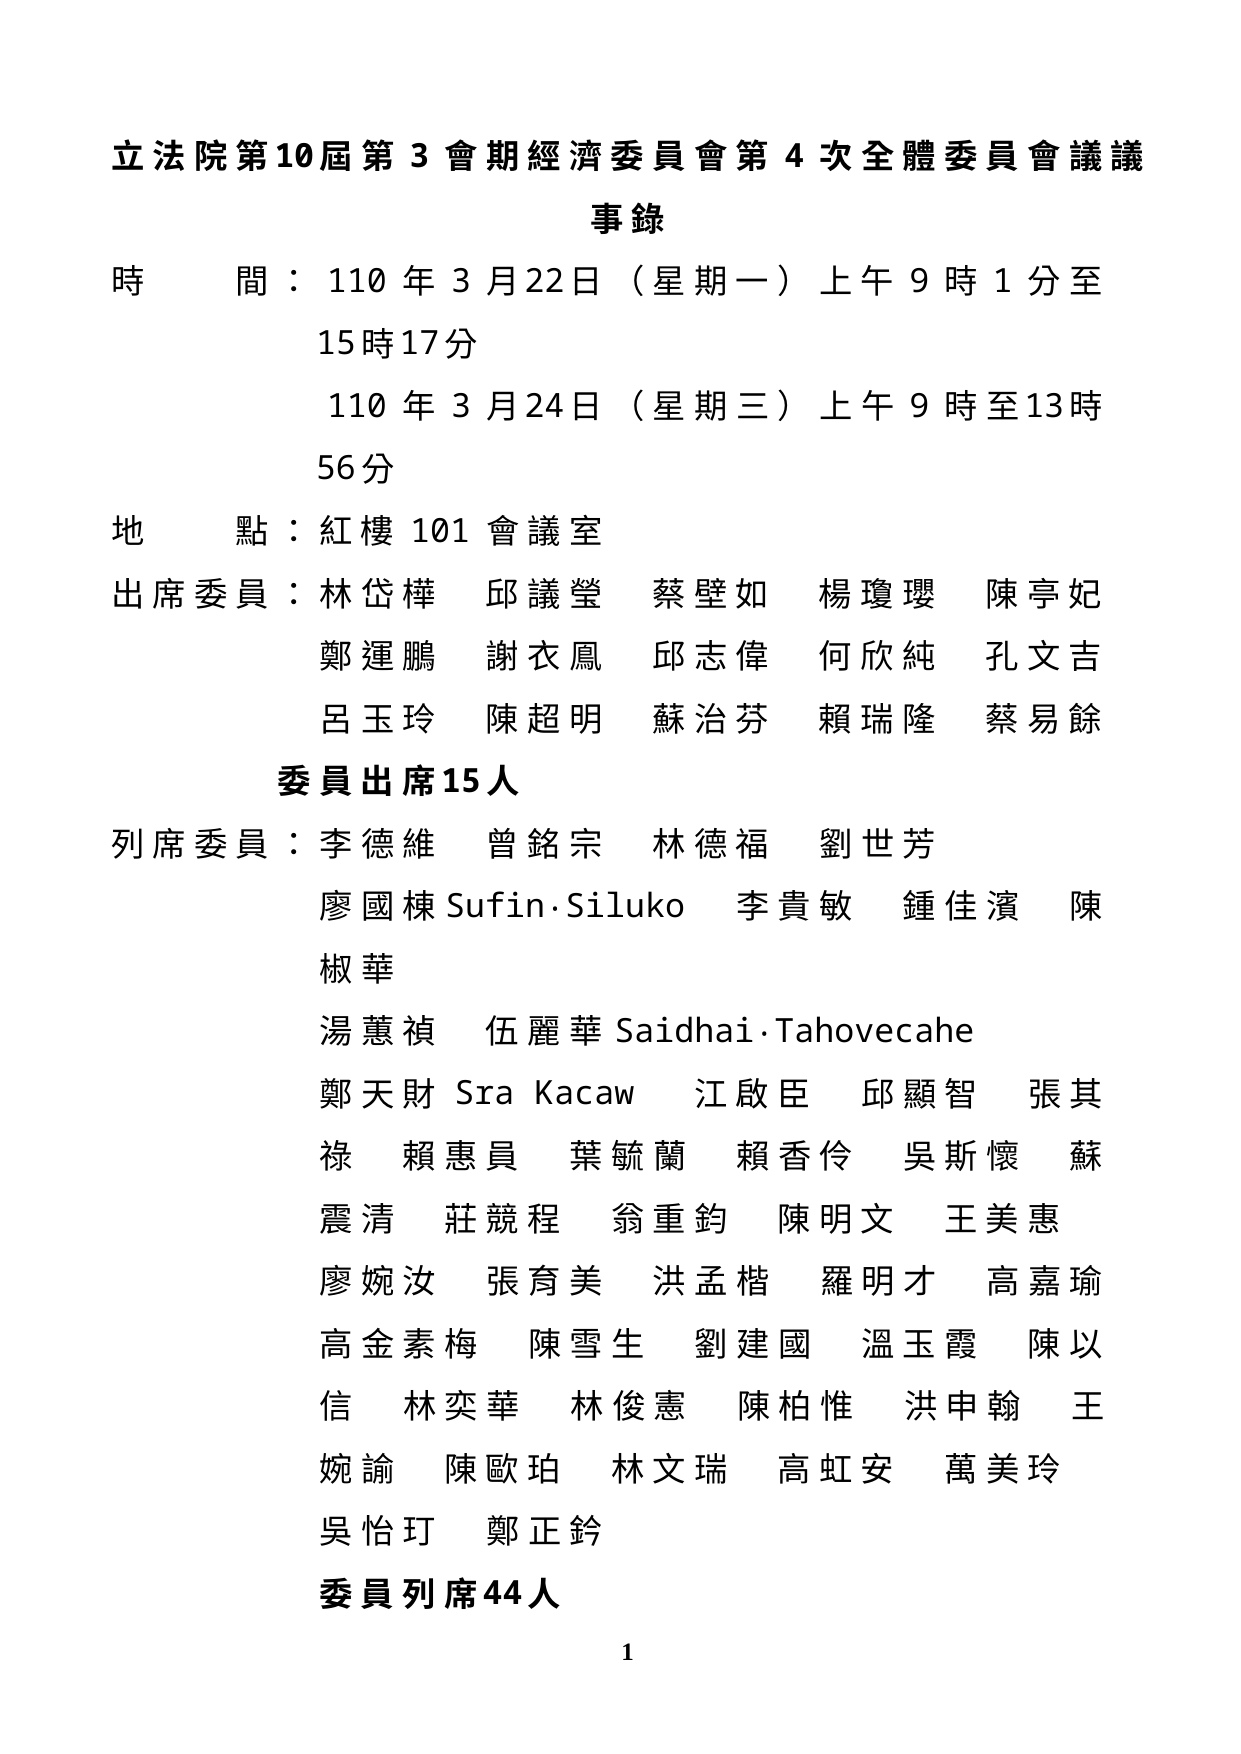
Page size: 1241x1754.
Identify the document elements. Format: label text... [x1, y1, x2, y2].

text 委員列席44人 [107, 1550, 1114, 1613]
text 地 點：紅樓101會議室 [107, 488, 1148, 550]
text 列席委員：李德維 曾銘宗 林德福 劉世芳 廖國棟Sufin‧Siluko 李貴敏 鍾佳濱 陳椒華 湯蕙禎 伍麗華Saidhai‧Tahovecahe 鄭天財Sra Kacaw 江啟臣 邱顯智 張其祿 賴惠員 葉毓蘭 賴香伶 吳斯懷 蘇震清 莊競程 翁重鈞 陳明文 王美惠 廖婉汝 張育美 洪孟楷 羅明才 高嘉瑜 高金素梅 陳雪生 劉建國 溫玉霞 陳以信 林奕華 林俊憲 陳柏惟 洪申翰 王婉諭 陳歐珀 林文瑞 高虹安 萬美玲 吳怡玎 鄭正鈐 [107, 800, 1114, 1550]
text 時 間：110年3月22日（星期一）上午9時1分至15時17分 110年3月24日（星期三）上午9時至13時56分 [107, 238, 1131, 488]
text 出席委員：林岱樺 邱議瑩 蔡壁如 楊瓊瓔 陳亭妃 鄭運鵬 謝衣鳯 邱志偉 何欣純 孔文吉 呂玉玲 陳超明 蘇治芬 賴瑞隆 蔡易餘 [107, 550, 1114, 738]
text 立法院第10屆第3會期經濟委員會第4次全體委員會議議事錄 [107, 113, 1148, 238]
text 委員出席15人 [269, 738, 1114, 800]
